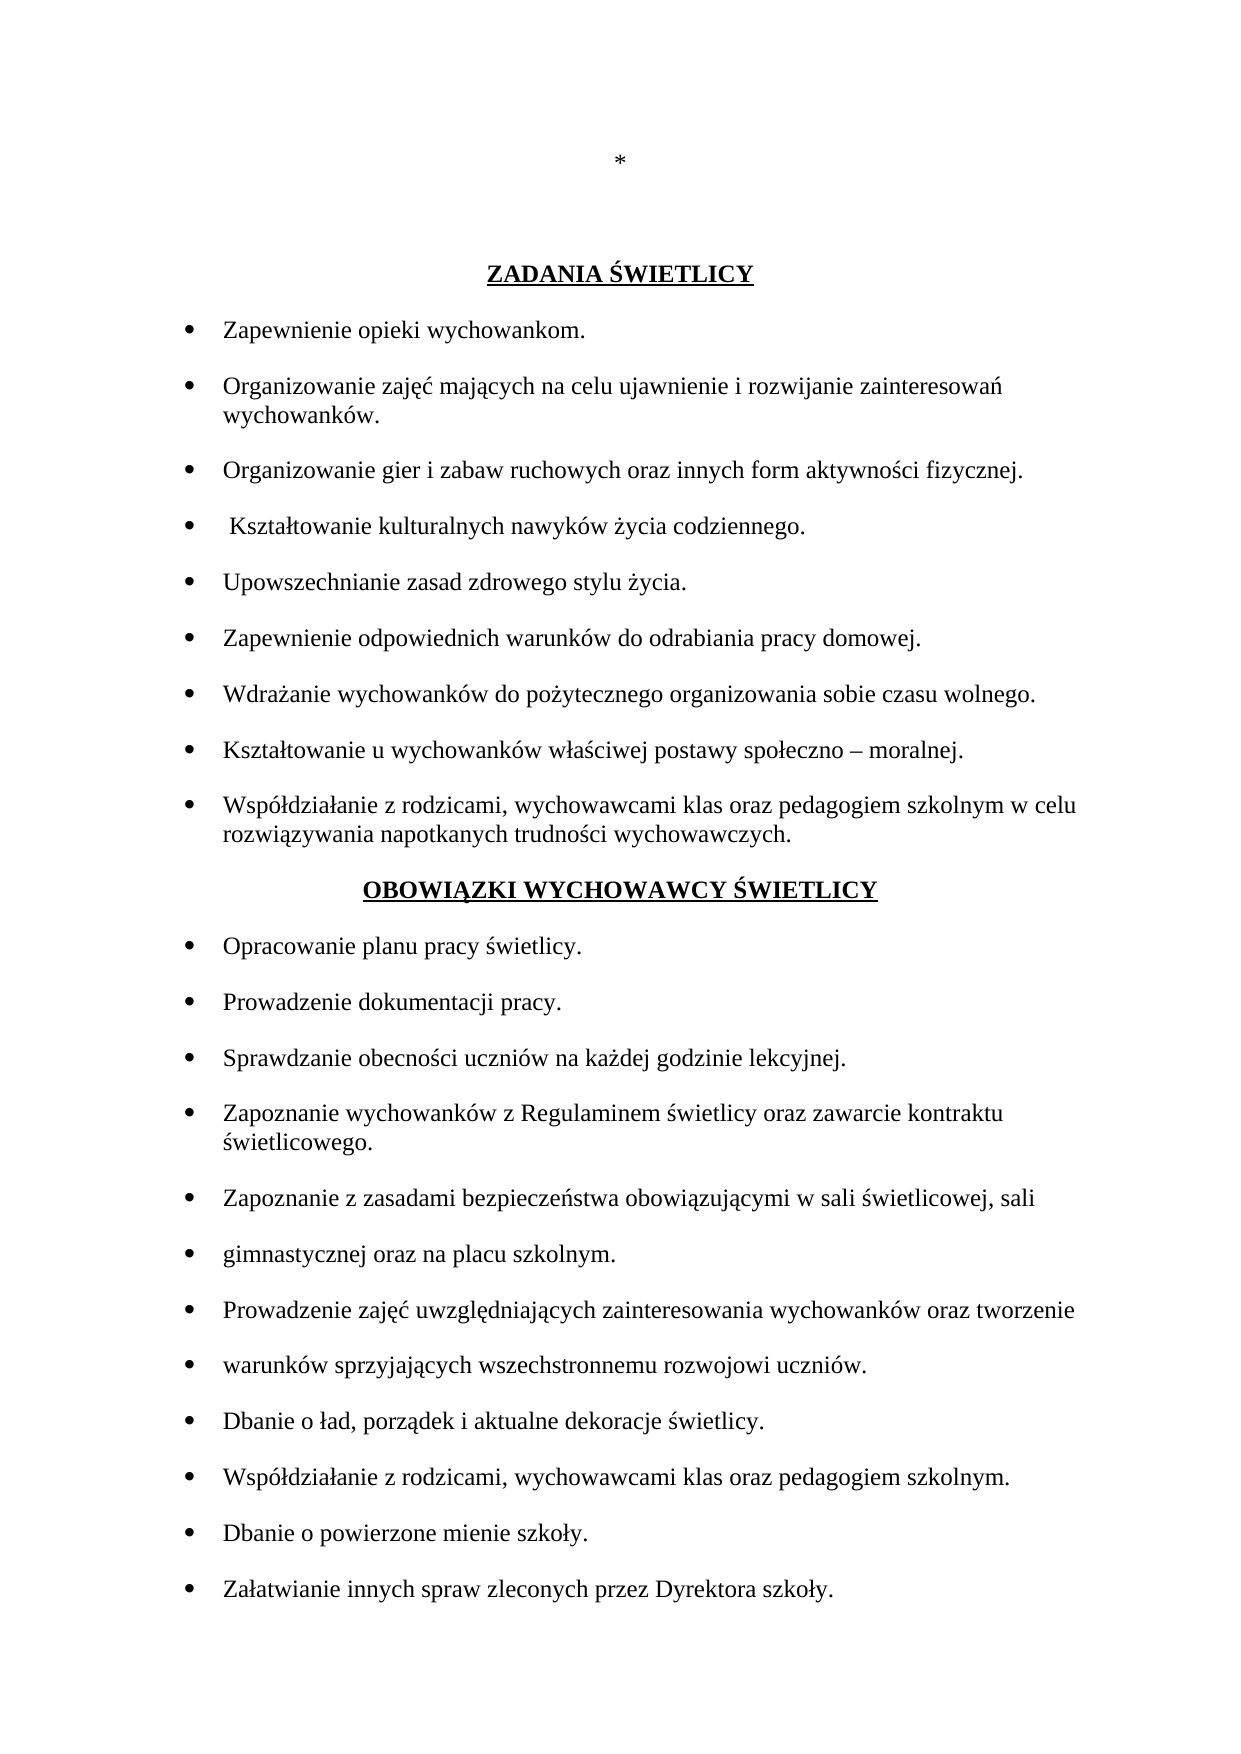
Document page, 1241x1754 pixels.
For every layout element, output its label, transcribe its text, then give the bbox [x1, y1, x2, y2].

list Zapoznanie z zasadami bezpieczeństwa obowiązującymi w sali świetlicowej, sali [185, 1183, 1093, 1212]
list Prowadzenie zajęć uwzględniających zainteresowania wychowanków oraz tworzenie [185, 1295, 1093, 1323]
text * [148, 148, 1093, 176]
text ZADANIA ŚWIETLICY [148, 259, 1093, 288]
list Dbanie o powierzone mienie szkoły. [185, 1518, 1093, 1547]
list gimnastycznej oraz na placu szkolnym. [185, 1239, 1093, 1268]
list Współdziałanie z rodzicami, wychowawcami klas oraz pedagogiem szkolnym. [185, 1462, 1093, 1491]
list Opracowanie planu pracy świetlicy. [185, 931, 1093, 960]
list Kształtowanie kulturalnych nawyków życia codziennego. [185, 511, 1093, 540]
list Zapewnienie opieki wychowankom. [185, 315, 1093, 344]
list Organizowanie zajęć mających na celu ujawnienie i rozwijanie zainteresowań wychowanków. [185, 371, 1093, 428]
list Współdziałanie z rodzicami, wychowawcami klas oraz pedagogiem szkolnym w celu rozwiązywania napotkanych trudności wychowawczych. [185, 791, 1093, 848]
list Dbanie o ład, porządek i aktualne dekoracje świetlicy. [185, 1406, 1093, 1435]
list Prowadzenie dokumentacji pracy. [185, 987, 1093, 1016]
list Wdrażanie wychowanków do pożytecznego organizowania sobie czasu wolnego. [185, 679, 1093, 708]
list Sprawdzanie obecności uczniów na każdej godzinie lekcyjnej. [185, 1043, 1093, 1071]
text OBOWIĄZKI WYCHOWAWCY ŚWIETLICY [148, 875, 1093, 904]
list Zapoznanie wychowanków z Regulaminem świetlicy oraz zawarcie kontraktu świetlicowego. [185, 1098, 1093, 1156]
list Załatwianie innych spraw zleconych przez Dyrektora szkoły. [185, 1574, 1093, 1603]
list Upowszechnianie zasad zdrowego stylu życia. [185, 567, 1093, 596]
list Zapewnienie odpowiednich warunków do odrabiania pracy domowej. [185, 623, 1093, 652]
list Organizowanie gier i zabaw ruchowych oraz innych form aktywności fizycznej. [185, 456, 1093, 484]
list warunków sprzyjających wszechstronnemu rozwojowi uczniów. [185, 1351, 1093, 1379]
list Kształtowanie u wychowanków właściwej postawy społeczno – moralnej. [185, 735, 1093, 763]
